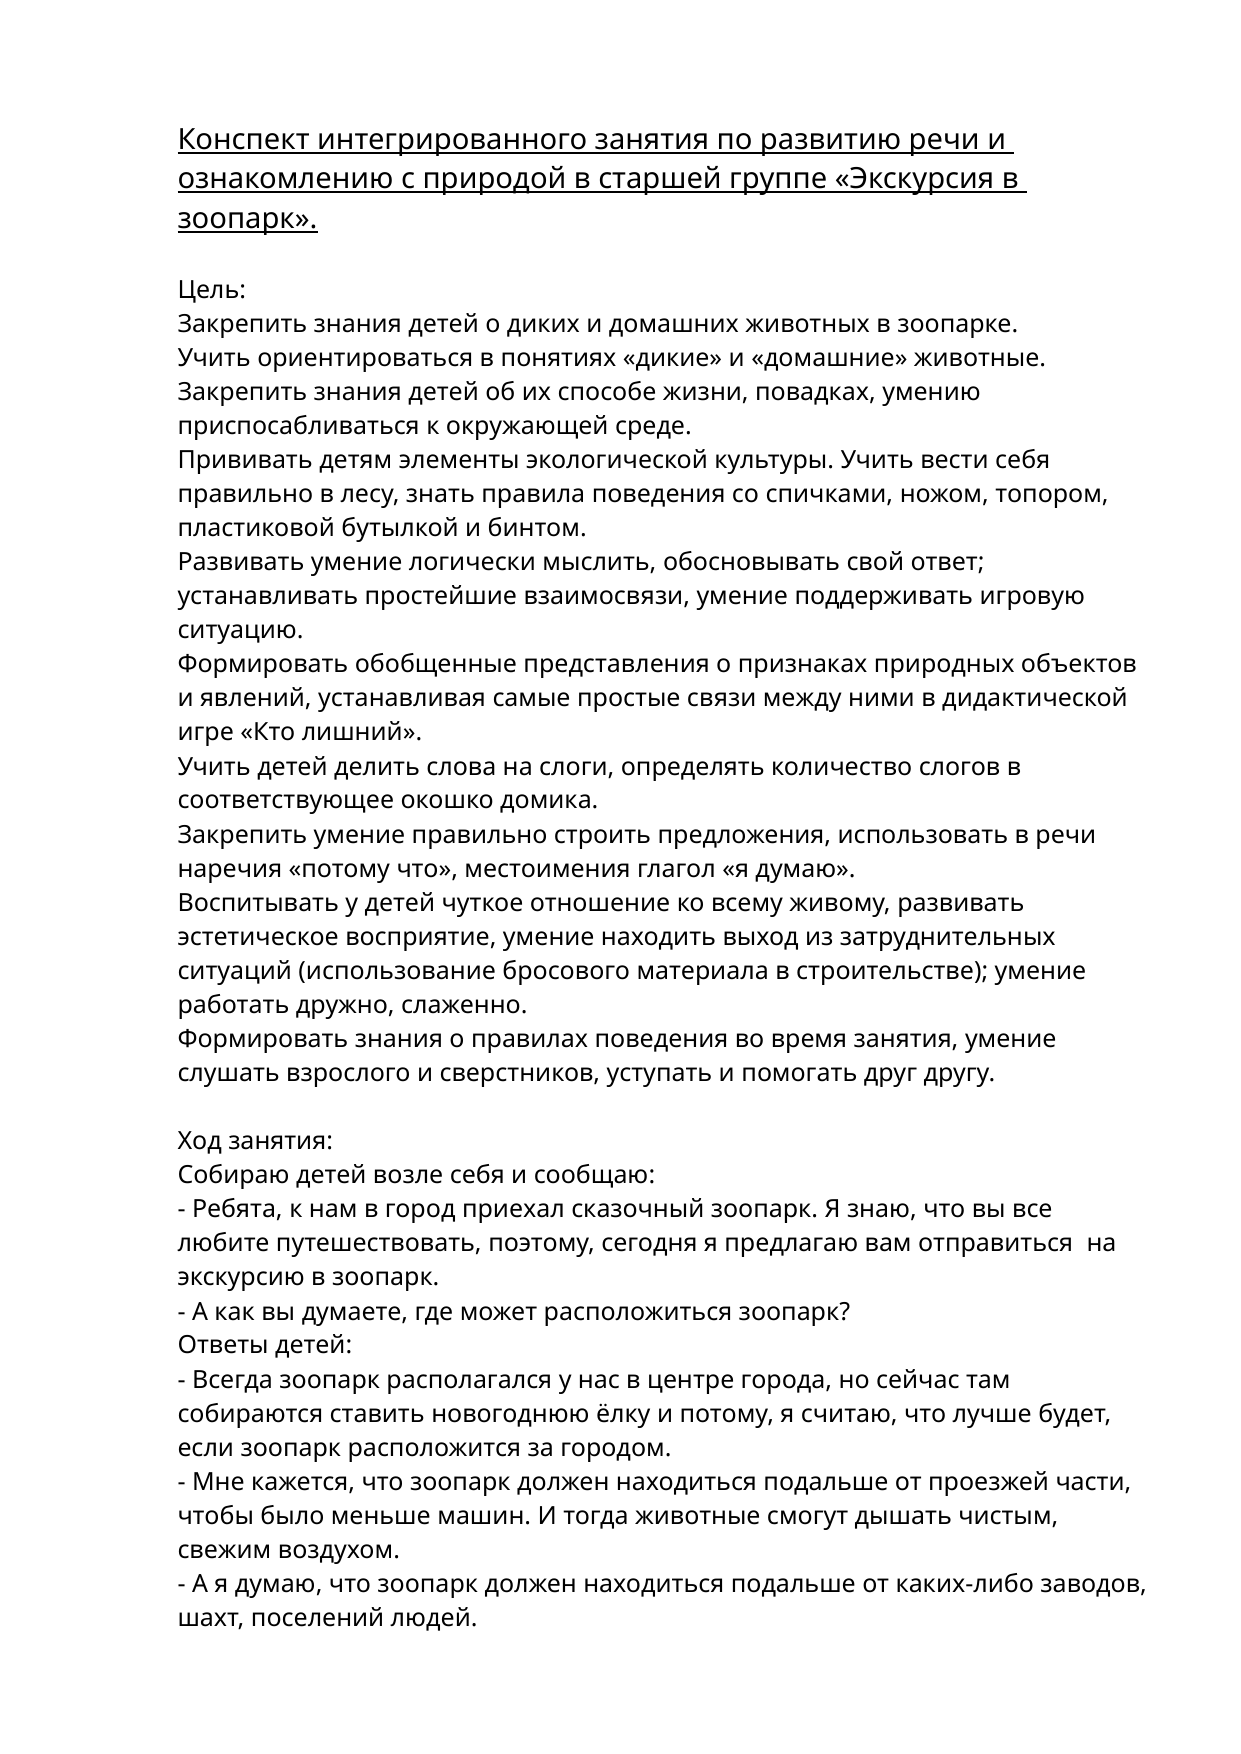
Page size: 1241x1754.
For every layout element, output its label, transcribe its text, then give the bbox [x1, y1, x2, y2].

text Прививать детям элементы экологической культуры. Учить вести себя правильно в лесу, знать правила поведения со спичками, ножом, топором, пластиковой бутылкой и бинтом. [177, 442, 1152, 544]
text Закрепить умение правильно строить предложения, использовать в речи наречия «потому что», местоимения глагол «я думаю». [177, 816, 1152, 884]
text Развивать умение логически мыслить, обосновывать свой ответ; устанавливать простейшие взаимосвязи, умение поддерживать игровую ситуацию. [177, 544, 1152, 646]
text Конспект интегрированного занятия по развитию речи и ознакомлению с природой в старшей группе «Экскурсия в зоопарк». [177, 118, 1152, 237]
text Цель: [177, 271, 1152, 305]
text - Мне кажется, что зоопарк должен находиться подальше от проезжей части, чтобы было меньше машин. И тогда животные смогут дышать чистым, свежим воздухом. [177, 1463, 1152, 1566]
text Учить детей делить слова на слоги, определять количество слогов в соответствующее окошко домика. [177, 748, 1152, 816]
text Формировать обобщенные представления о признаках природных объектов и явлений, устанавливая самые простые связи между ними в дидактической игре «Кто лишний». [177, 646, 1152, 748]
text Учить ориентироваться в понятиях «дикие» и «домашние» животные. Закрепить знания детей об их способе жизни, повадках, умению приспосабливаться к окружающей среде. [177, 339, 1152, 442]
text - А как вы думаете, где может расположиться зоопарк? [177, 1293, 1152, 1327]
text Ход занятия: [177, 1123, 1152, 1157]
text Закрепить знания детей о диких и домашних животных в зоопарке. [177, 305, 1152, 339]
text Ответы детей: [177, 1327, 1152, 1361]
text Собираю детей возле себя и сообщаю: [177, 1157, 1152, 1191]
text - Ребята, к нам в город приехал сказочный зоопарк. Я знаю, что вы все любите путешествовать, поэтому, сегодня я предлагаю вам отправиться на экскурсию в зоопарк. [177, 1191, 1152, 1293]
text Воспитывать у детей чуткое отношение ко всему живому, развивать эстетическое восприятие, умение находить выход из затруднительных ситуаций (использование бросового материала в строительстве); умение работать дружно, слаженно. [177, 884, 1152, 1021]
text - Всегда зоопарк располагался у нас в центре города, но сейчас там собираются ставить новогоднюю ёлку и потому, я считаю, что лучше будет, если зоопарк расположится за городом. [177, 1361, 1152, 1463]
text Формировать знания о правилах поведения во время занятия, умение слушать взрослого и сверстников, уступать и помогать друг другу. [177, 1021, 1152, 1089]
text - А я думаю, что зоопарк должен находиться подальше от каких-либо заводов, шахт, поселений людей. [177, 1566, 1152, 1634]
